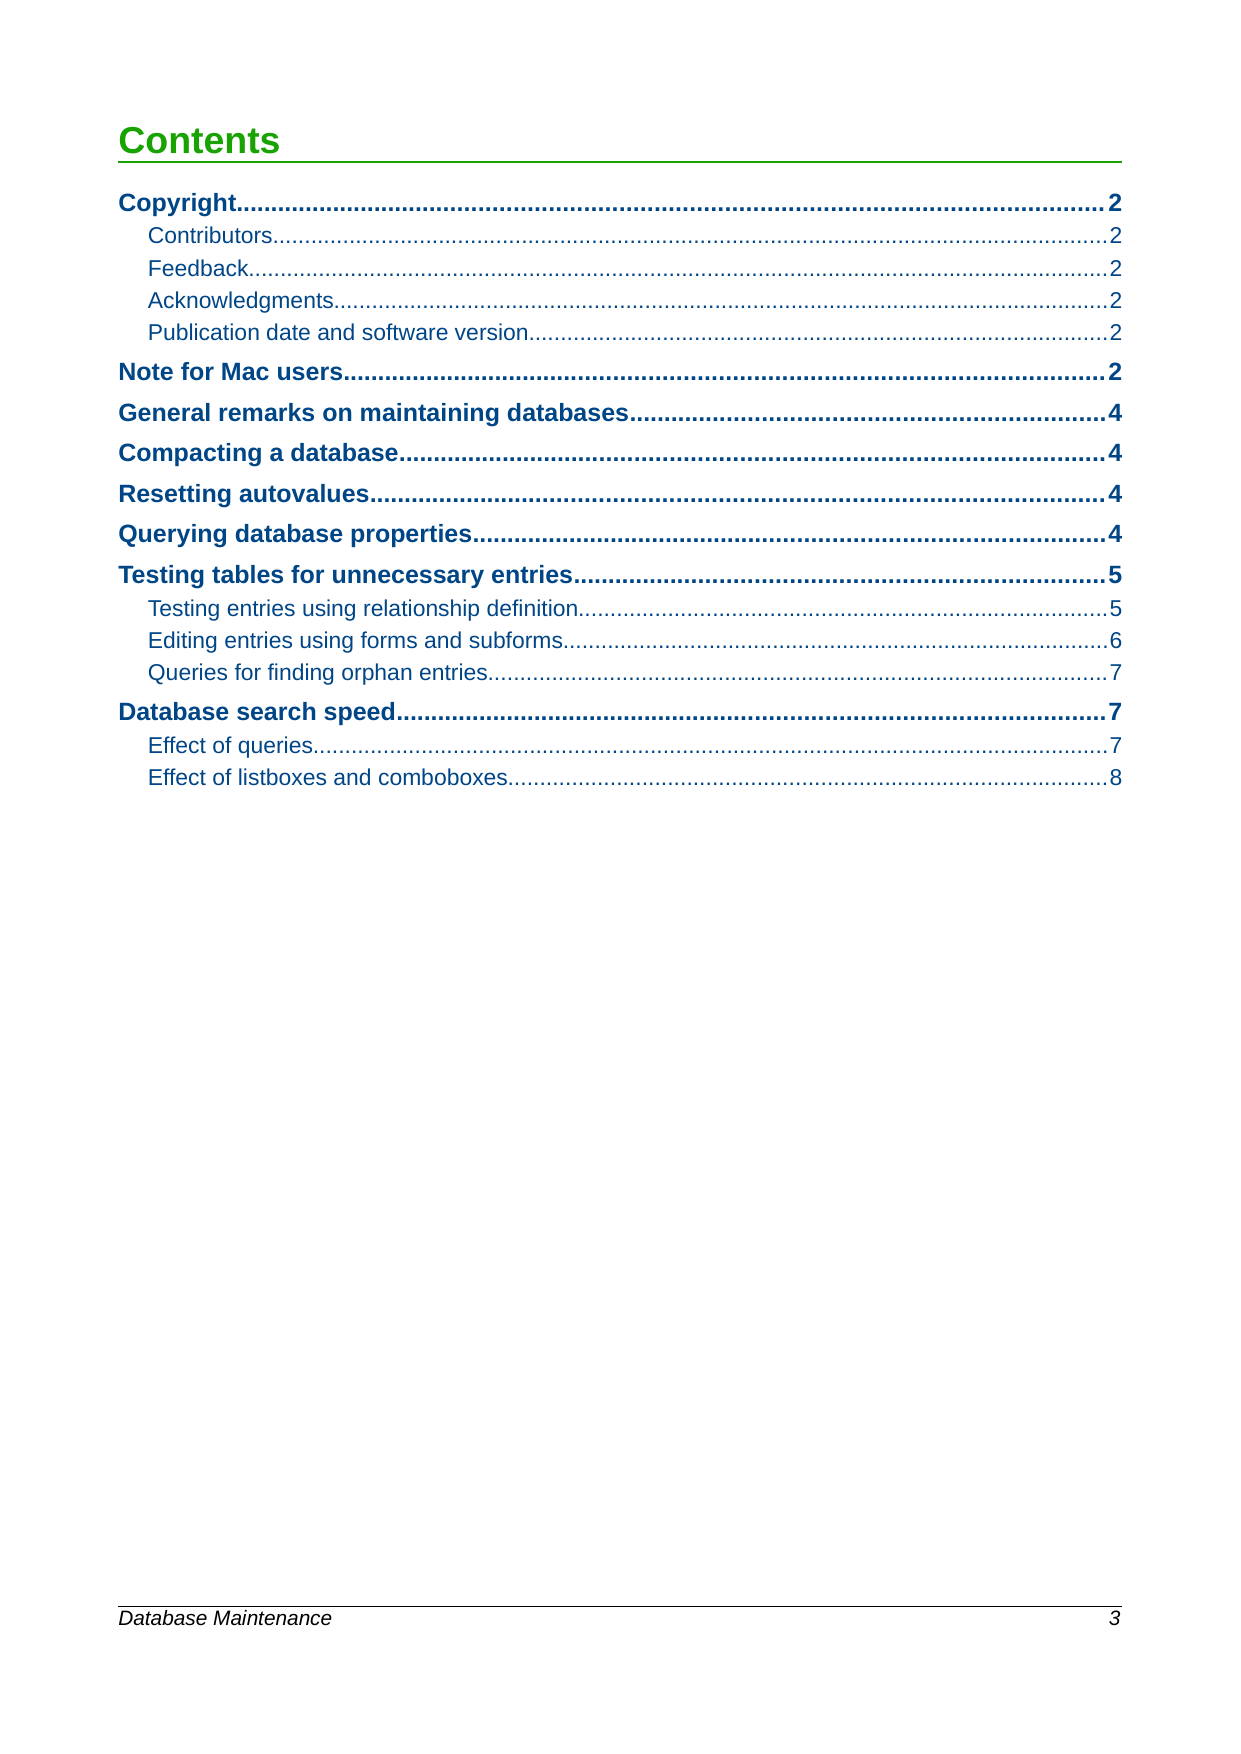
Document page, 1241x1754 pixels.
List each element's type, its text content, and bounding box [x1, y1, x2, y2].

text Database search speed 7 [118, 697, 1122, 726]
text General remarks on maintaining databases 4 [118, 398, 1122, 426]
text Effect of queries 7 [148, 732, 1122, 758]
text Contents [118, 118, 1122, 161]
text Contributors 2 [148, 222, 1122, 248]
text Testing entries using relationship definition 5 [148, 594, 1122, 621]
text Copyright 2 [118, 187, 1122, 216]
text Resetting autovalues 4 [118, 479, 1122, 507]
text Querying database properties 4 [118, 519, 1122, 548]
text Editing entries using forms and subforms 6 [148, 627, 1122, 653]
text Testing tables for unnecessary entries 5 [118, 560, 1122, 588]
text Queries for finding orphan entries 7 [148, 659, 1122, 685]
text Compacting a database 4 [118, 438, 1122, 467]
text Note for Mac users 2 [118, 357, 1122, 386]
text Acknowledgments 2 [148, 287, 1122, 313]
text Feedback 2 [148, 254, 1122, 281]
text Publication date and software version 2 [148, 319, 1122, 345]
text Effect of listboxes and comboboxes 8 [148, 764, 1122, 791]
